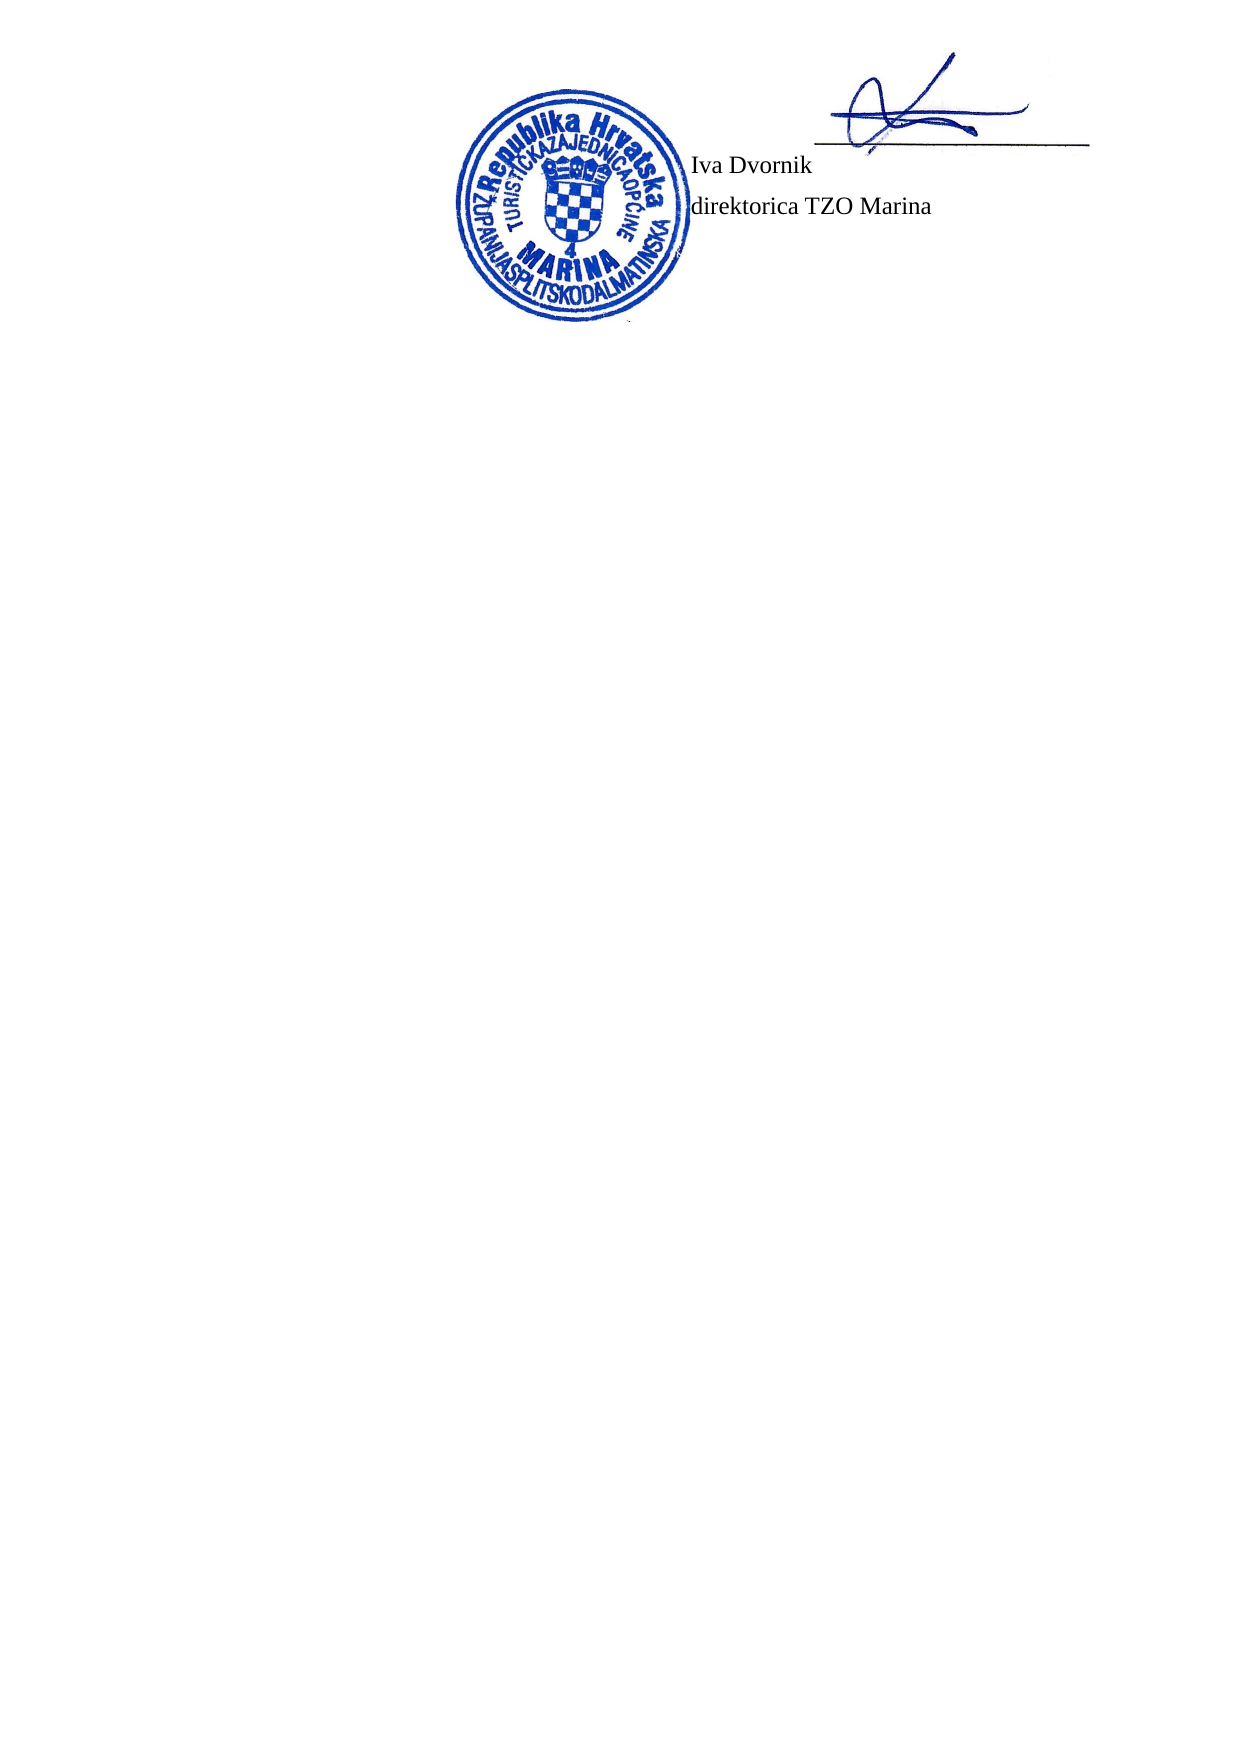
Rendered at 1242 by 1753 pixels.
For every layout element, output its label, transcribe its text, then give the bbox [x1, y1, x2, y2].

text Iva Dvornik direktorica TZO Marina [691, 150, 1089, 220]
